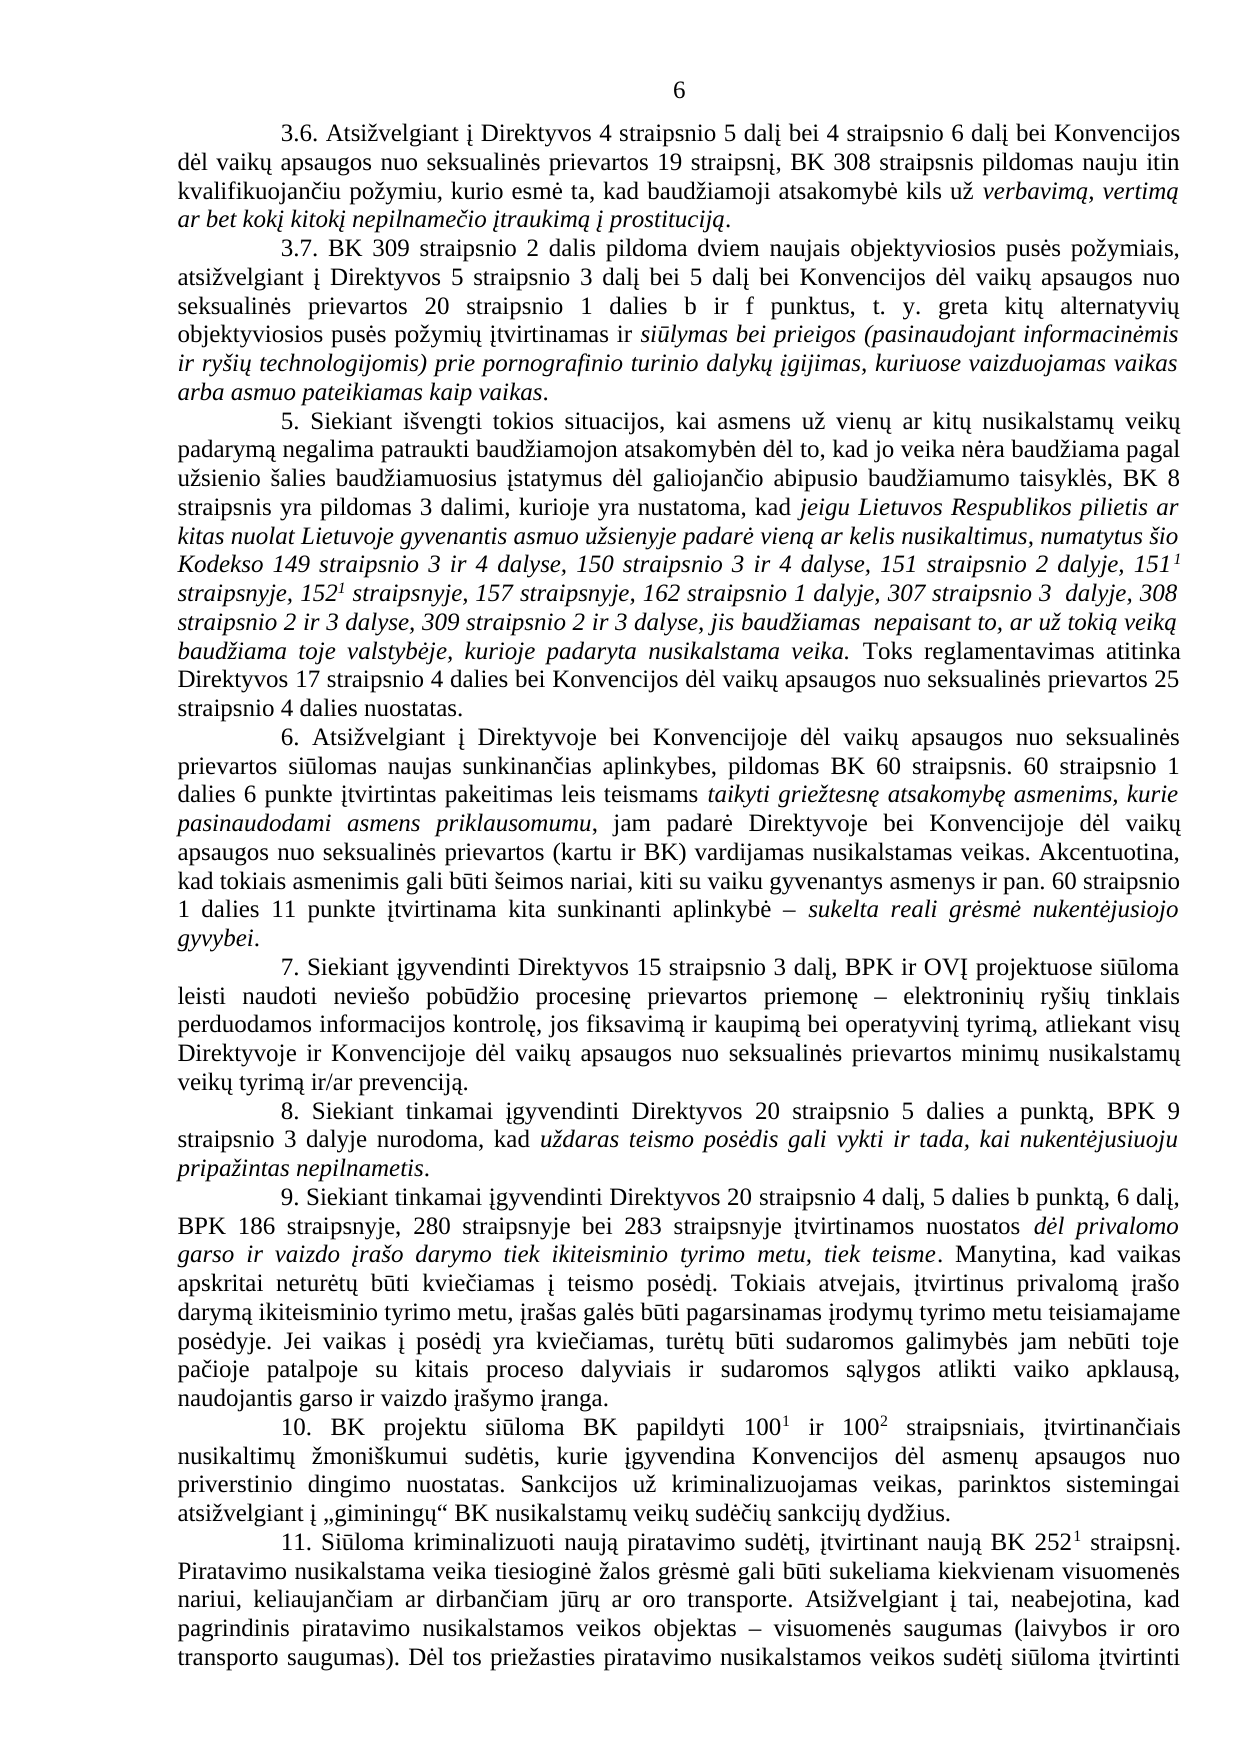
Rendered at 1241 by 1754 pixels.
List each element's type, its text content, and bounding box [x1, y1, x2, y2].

text 3.7. BK 309 straipsnio 2 dalis pildoma dviem naujais objektyviosios pusės požymiais, atsižvelgiant į Direktyvos 5 straipsnio 3 dalį bei 5 dalį bei Konvencijos dėl vaikų apsaugos nuo seksualinės prievartos 20 straipsnio 1 dalies b ir f punktus, t. y. greta kitų alternatyvių objektyviosios pusės požymių įtvirtinamas ir siūlymas bei prieigos (pasinaudojant informacinėmis ir ryšių technologijomis) prie pornografinio turinio dalykų įgijimas, kuriuose vaizduojamas vaikas arba asmuo pateikiamas kaip vaikas. [177, 233, 1181, 406]
text 11. Siūloma kriminalizuoti naują piratavimo sudėtį, įtvirtinant naują BK 2521 straipsnį. Piratavimo nusikalstama veika tiesioginė žalos grėsmė gali būti sukeliama kiekvienam visuomenės nariui, keliaujančiam ar dirbančiam jūrų ar oro transporte. Atsižvelgiant į tai, neabejotina, kad pagrindinis piratavimo nusikalstamos veikos objektas – visuomenės saugumas (laivybos ir oro transporto saugumas). Dėl tos priežasties piratavimo nusikalstamos veikos sudėtį siūloma įtvirtinti [177, 1527, 1181, 1671]
text 7. Siekiant įgyvendinti Direktyvos 15 straipsnio 3 dalį, BPK ir OVĮ projektuose siūloma leisti naudoti neviešo pobūdžio procesinę prievartos priemonę – elektroninių ryšių tinklais perduodamos informacijos kontrolę, jos fiksavimą ir kaupimą bei operatyvinį tyrimą, atliekant visų Direktyvoje ir Konvencijoje dėl vaikų apsaugos nuo seksualinės prievartos minimų nusikalstamų veikų tyrimą ir/ar prevenciją. [177, 952, 1181, 1096]
text 8. Siekiant tinkamai įgyvendinti Direktyvos 20 straipsnio 5 dalies a punktą, BPK 9 straipsnio 3 dalyje nurodoma, kad uždaras teismo posėdis gali vykti ir tada, kai nukentėjusiuoju pripažintas nepilnametis. [177, 1096, 1181, 1182]
text 10. BK projektu siūloma BK papildyti 1001 ir 1002 straipsniais, įtvirtinančiais nusikaltimų žmoniškumui sudėtis, kurie įgyvendina Konvencijos dėl asmenų apsaugos nuo priverstinio dingimo nuostatas. Sankcijos už kriminalizuojamas veikas, parinktos sistemingai atsižvelgiant į „giminingų“ BK nusikalstamų veikų sudėčių sankcijų dydžius. [177, 1412, 1181, 1527]
text 9. Siekiant tinkamai įgyvendinti Direktyvos 20 straipsnio 4 dalį, 5 dalies b punktą, 6 dalį, BPK 186 straipsnyje, 280 straipsnyje bei 283 straipsnyje įtvirtinamos nuostatos dėl privalomo garso ir vaizdo įrašo darymo tiek ikiteisminio tyrimo metu, tiek teisme. Manytina, kad vaikas apskritai neturėtų būti kviečiamas į teismo posėdį. Tokiais atvejais, įtvirtinus privalomą įrašo darymą ikiteisminio tyrimo metu, įrašas galės būti pagarsinamas įrodymų tyrimo metu teisiamajame posėdyje. Jei vaikas į posėdį yra kviečiamas, turėtų būti sudaromos galimybės jam nebūti toje pačioje patalpoje su kitais proceso dalyviais ir sudaromos sąlygos atlikti vaiko apklausą, naudojantis garso ir vaizdo įrašymo įranga. [177, 1182, 1181, 1412]
text 5. Siekiant išvengti tokios situacijos, kai asmens už vienų ar kitų nusikalstamų veikų padarymą negalima patraukti baudžiamojon atsakomybėn dėl to, kad jo veika nėra baudžiama pagal užsienio šalies baudžiamuosius įstatymus dėl galiojančio abipusio baudžiamumo taisyklės, BK 8 straipsnis yra pildomas 3 dalimi, kurioje yra nustatoma, kad jeigu Lietuvos Respublikos pilietis ar kitas nuolat Lietuvoje gyvenantis asmuo užsienyje padarė vieną ar kelis nusikaltimus, numatytus šio Kodekso 149 straipsnio 3 ir 4 dalyse, 150 straipsnio 3 ir 4 dalyse, 151 straipsnio 2 dalyje, 1511 straipsnyje, 1521 straipsnyje, 157 straipsnyje, 162 straipsnio 1 dalyje, 307 straipsnio 3 dalyje, 308 straipsnio 2 ir 3 dalyse, 309 straipsnio 2 ir 3 dalyse, jis baudžiamas nepaisant to, ar už tokią veiką baudžiama toje valstybėje, kurioje padaryta nusikalstama veika. Toks reglamentavimas atitinka Direktyvos 17 straipsnio 4 dalies bei Konvencijos dėl vaikų apsaugos nuo seksualinės prievartos 25 straipsnio 4 dalies nuostatas. [177, 406, 1181, 722]
text 3.6. Atsižvelgiant į Direktyvos 4 straipsnio 5 dalį bei 4 straipsnio 6 dalį bei Konvencijos dėl vaikų apsaugos nuo seksualinės prievartos 19 straipsnį, BK 308 straipsnis pildomas nauju itin kvalifikuojančiu požymiu, kurio esmė ta, kad baudžiamoji atsakomybė kils už verbavimą, vertimą ar bet kokį kitokį nepilnamečio įtraukimą į prostituciją. [177, 118, 1181, 233]
text 6. Atsižvelgiant į Direktyvoje bei Konvencijoje dėl vaikų apsaugos nuo seksualinės prievartos siūlomas naujas sunkinančias aplinkybes, pildomas BK 60 straipsnis. 60 straipsnio 1 dalies 6 punkte įtvirtintas pakeitimas leis teismams taikyti griežtesnę atsakomybę asmenims, kurie pasinaudodami asmens priklausomumu, jam padarė Direktyvoje bei Konvencijoje dėl vaikų apsaugos nuo seksualinės prievartos (kartu ir BK) vardijamas nusikalstamas veikas. Akcentuotina, kad tokiais asmenimis gali būti šeimos nariai, kiti su vaiku gyvenantys asmenys ir pan. 60 straipsnio 1 dalies 11 punkte įtvirtinama kita sunkinanti aplinkybė – sukelta reali grėsmė nukentėjusiojo gyvybei. [177, 722, 1181, 952]
